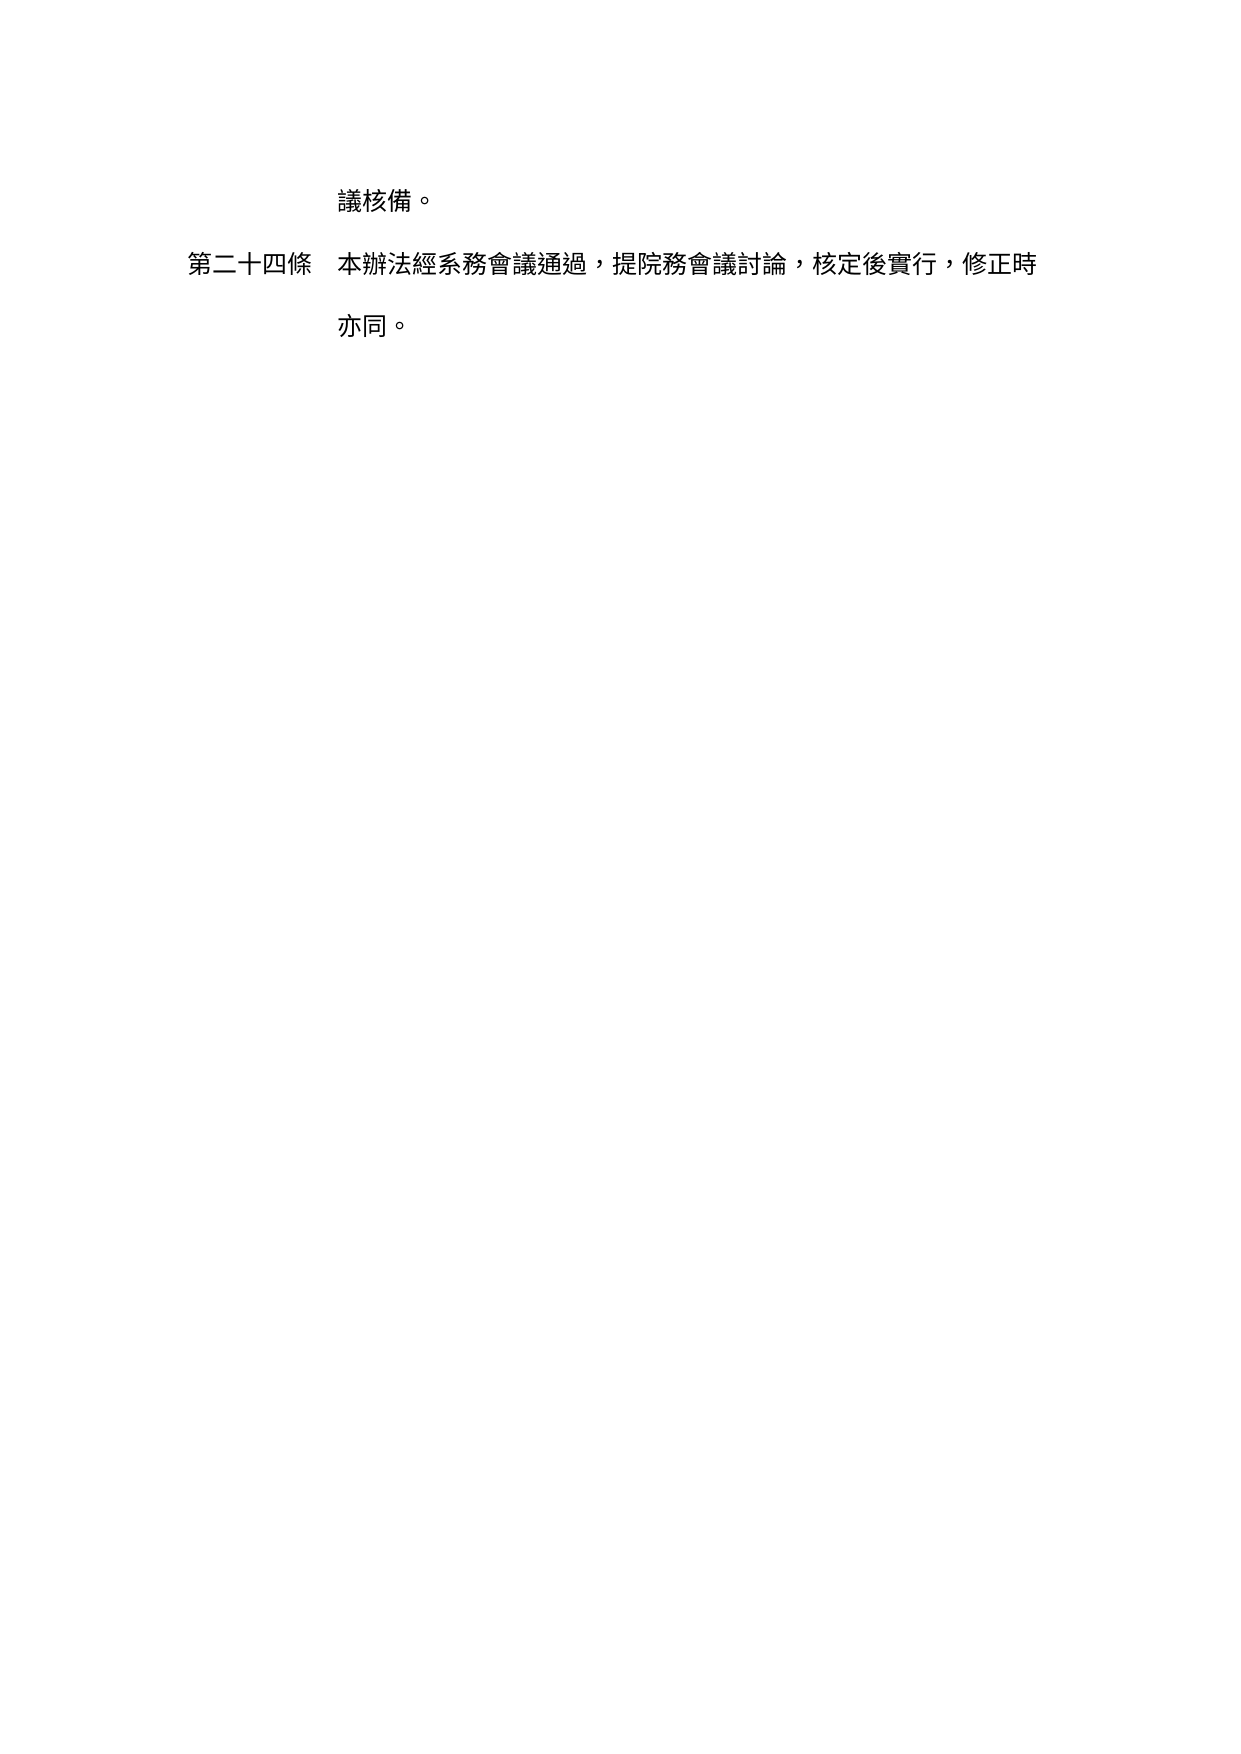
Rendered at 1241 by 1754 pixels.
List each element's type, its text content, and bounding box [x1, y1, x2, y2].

text 議核備。 [187, 158, 1053, 221]
text 第二十四條 本辦法經系務會議通過，提院務會議討論，核定後實行，修正時亦同。 [187, 221, 1053, 346]
